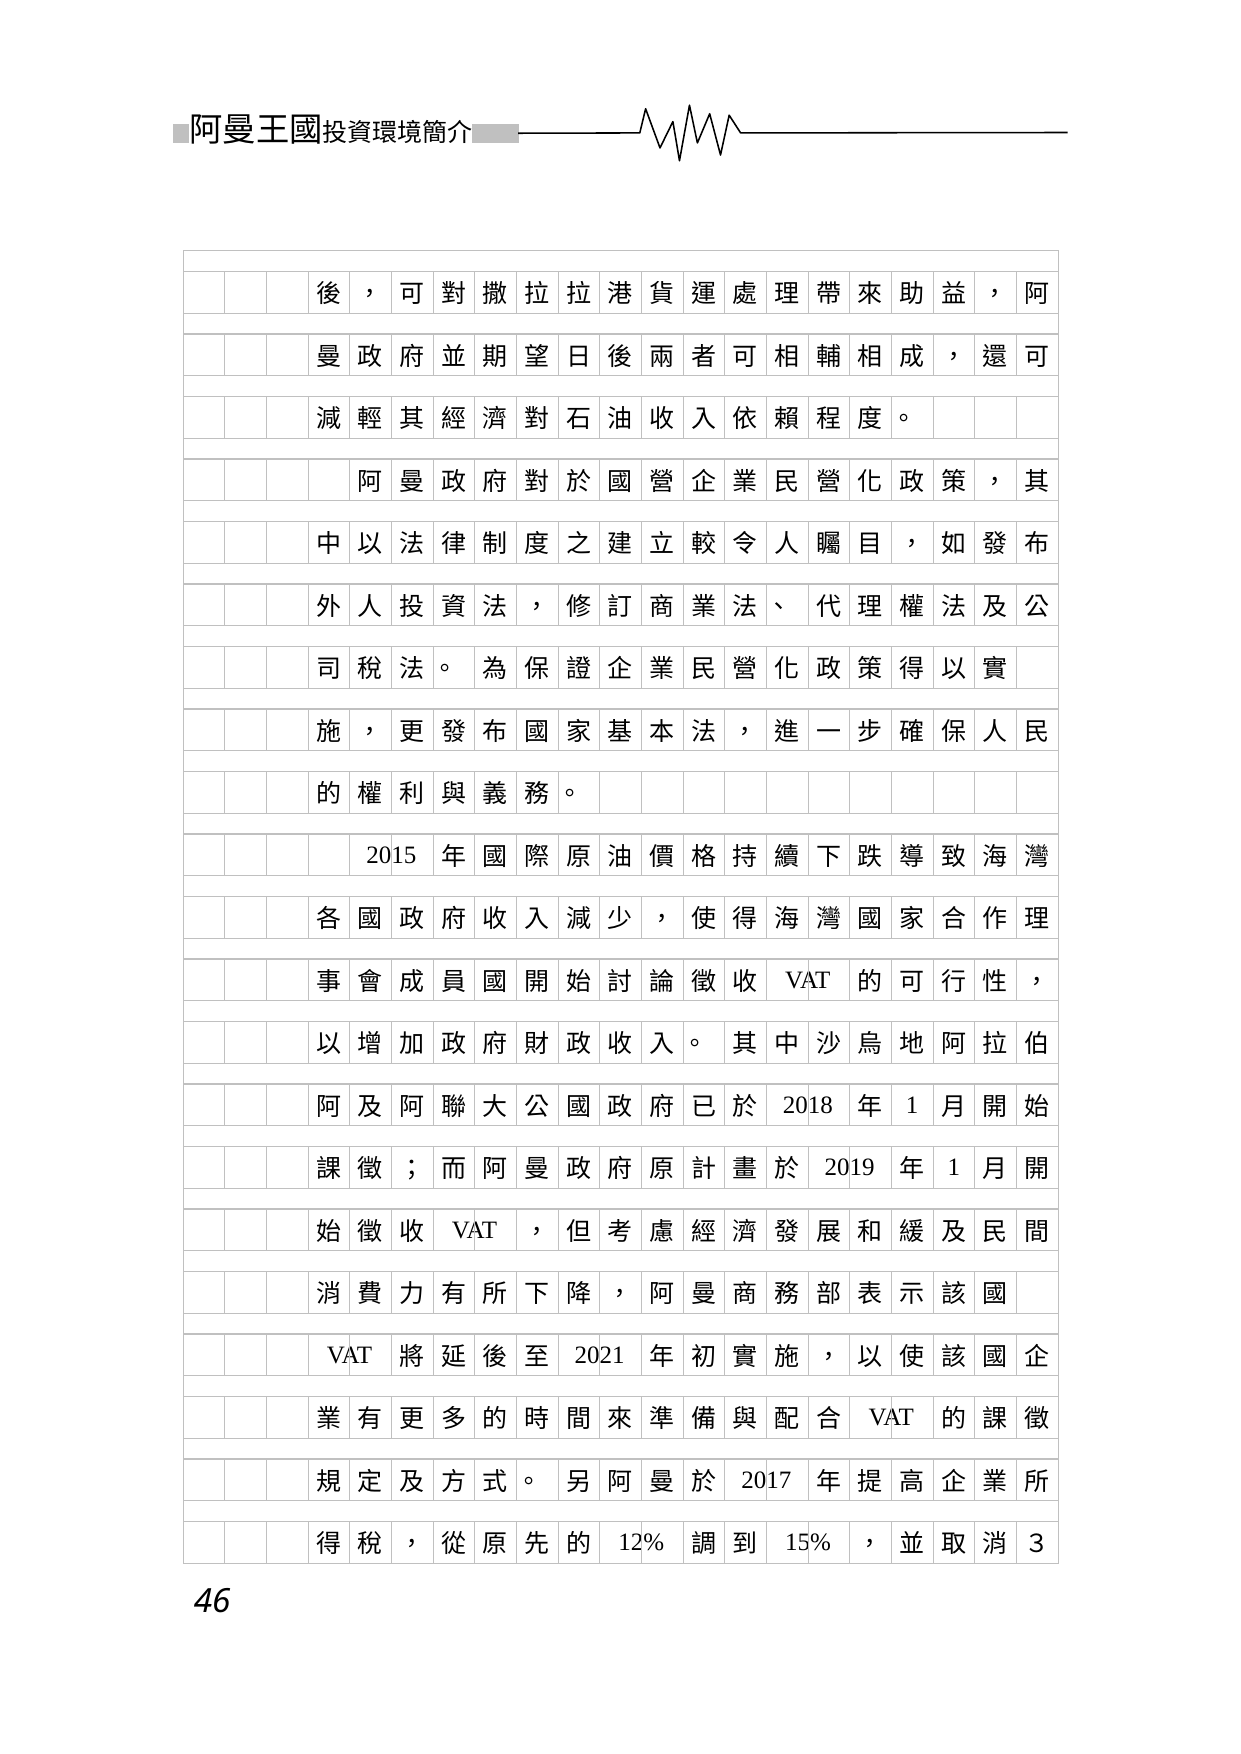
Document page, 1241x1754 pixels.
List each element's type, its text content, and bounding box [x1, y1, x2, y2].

text 2015年國際原油價格持續下跌導致海灣各國政府收入減少，使得海灣國家合作理事會成員國開始討論徵收VAT的可行性，以增加政府財政收入。其中沙烏地阿拉伯阿及阿聯大公國政府已於2018年1月開始課徵；而阿曼政府原計畫於2019年1月開始徵收VAT，但考慮經濟發展和緩及民間消費力有所下降，阿曼商務部表示該國VAT將延後至2021年初實施，以使該國企業有更多的時間來準備與配合VAT的課徵規定及方式。另阿曼於2017年提高企業所得稅，從原先的12%調到15%，並取消３萬里亞（約7萬8,000美金）最低免稅門檻，縮短部分免稅產業期限為5年等多項政策來紓解政府財政壓力。 [281, 1501, 1058, 1521]
text 阿曼政府對於國營企業民營化政策，其中以法律制度之建立較令人矚目，如發布外人投資法，修訂商業法、代理權法及公司稅法。為保證企業民營化政策得以實施，更發布國家基本法，進一步確保人民的權利與義務。 [281, 501, 1058, 521]
text 2015年國際原油價格持續下跌導致海灣各國政府收入減少，使得海灣國家合作理事會成員國開始討論徵收VAT的可行性，以增加政府財政收入。其中沙烏地阿拉伯阿及阿聯大公國政府已於2018年1月開始課徵；而阿曼政府原計畫於2019年1月開始徵收VAT，但考慮經濟發展和緩及民間消費力有所下降，阿曼商務部表示該國VAT將延後至2021年初實施，以使該國企業有更多的時間來準備與配合VAT的課徵規定及方式。另阿曼於2017年提高企業所得稅，從原先的12%調到15%，並取消３萬里亞（約7萬8,000美金）最低免稅門檻，縮短部分免稅產業期限為5年等多項政策來紓解政府財政壓力。 [281, 1126, 1058, 1146]
text 2015年國際原油價格持續下跌導致海灣各國政府收入減少，使得海灣國家合作理事會成員國開始討論徵收VAT的可行性，以增加政府財政收入。其中沙烏地阿拉伯阿及阿聯大公國政府已於2018年1月開始課徵；而阿曼政府原計畫於2019年1月開始徵收VAT，但考慮經濟發展和緩及民間消費力有所下降，阿曼商務部表示該國VAT將延後至2021年初實施，以使該國企業有更多的時間來準備與配合VAT的課徵規定及方式。另阿曼於2017年提高企業所得稅，從原先的12%調到15%，並取消３萬里亞（約7萬8,000美金）最低免稅門檻，縮短部分免稅產業期限為5年等多項政策來紓解政府財政壓力。 [281, 1189, 1058, 1208]
text 2015年國際原油價格持續下跌導致海灣各國政府收入減少，使得海灣國家合作理事會成員國開始討論徵收VAT的可行性，以增加政府財政收入。其中沙烏地阿拉伯阿及阿聯大公國政府已於2018年1月開始課徵；而阿曼政府原計畫於2019年1月開始徵收VAT，但考慮經濟發展和緩及民間消費力有所下降，阿曼商務部表示該國VAT將延後至2021年初實施，以使該國企業有更多的時間來準備與配合VAT的課徵規定及方式。另阿曼於2017年提高企業所得稅，從原先的12%調到15%，並取消３萬里亞（約7萬8,000美金）最低免稅門檻，縮短部分免稅產業期限為5年等多項政策來紓解政府財政壓力。 [281, 1314, 1058, 1333]
text 2015年國際原油價格持續下跌導致海灣各國政府收入減少，使得海灣國家合作理事會成員國開始討論徵收VAT的可行性，以增加政府財政收入。其中沙烏地阿拉伯阿及阿聯大公國政府已於2018年1月開始課徵；而阿曼政府原計畫於2019年1月開始徵收VAT，但考慮經濟發展和緩及民間消費力有所下降，阿曼商務部表示該國VAT將延後至2021年初實施，以使該國企業有更多的時間來準備與配合VAT的課徵規定及方式。另阿曼於2017年提高企業所得稅，從原先的12%調到15%，並取消３萬里亞（約7萬8,000美金）最低免稅門檻，縮短部分免稅產業期限為5年等多項政策來紓解政府財政壓力。 [281, 1001, 1058, 1021]
text 2015年國際原油價格持續下跌導致海灣各國政府收入減少，使得海灣國家合作理事會成員國開始討論徵收VAT的可行性，以增加政府財政收入。其中沙烏地阿拉伯阿及阿聯大公國政府已於2018年1月開始課徵；而阿曼政府原計畫於2019年1月開始徵收VAT，但考慮經濟發展和緩及民間消費力有所下降，阿曼商務部表示該國VAT將延後至2021年初實施，以使該國企業有更多的時間來準備與配合VAT的課徵規定及方式。另阿曼於2017年提高企業所得稅，從原先的12%調到15%，並取消３萬里亞（約7萬8,000美金）最低免稅門檻，縮短部分免稅產業期限為5年等多項政策來紓解政府財政壓力。 [281, 1064, 1058, 1083]
text 至於在阿曼南部地區，重點工作集中在持續開發擴建撒拉拉自由貿易區，完成後，可對撒拉拉港貨運處理帶來助益，阿曼政府並期望日後兩者可相輔相成，還可減輕其經濟對石油收入依賴程度。 [281, 251, 1058, 271]
text 阿曼政府對於國營企業民營化政策，其中以法律制度之建立較令人矚目，如發布外人投資法，修訂商業法、代理權法及公司稅法。為保證企業民營化政策得以實施，更發布國家基本法，進一步確保人民的權利與義務。 [281, 439, 1058, 458]
text 至於在阿曼南部地區，重點工作集中在持續開發擴建撒拉拉自由貿易區，完成後，可對撒拉拉港貨運處理帶來助益，阿曼政府並期望日後兩者可相輔相成，還可減輕其經濟對石油收入依賴程度。 [281, 314, 1058, 333]
text 2015年國際原油價格持續下跌導致海灣各國政府收入減少，使得海灣國家合作理事會成員國開始討論徵收VAT的可行性，以增加政府財政收入。其中沙烏地阿拉伯阿及阿聯大公國政府已於2018年1月開始課徵；而阿曼政府原計畫於2019年1月開始徵收VAT，但考慮經濟發展和緩及民間消費力有所下降，阿曼商務部表示該國VAT將延後至2021年初實施，以使該國企業有更多的時間來準備與配合VAT的課徵規定及方式。另阿曼於2017年提高企業所得稅，從原先的12%調到15%，並取消３萬里亞（約7萬8,000美金）最低免稅門檻，縮短部分免稅產業期限為5年等多項政策來紓解政府財政壓力。 [281, 1376, 1058, 1396]
text 阿曼政府對於國營企業民營化政策，其中以法律制度之建立較令人矚目，如發布外人投資法，修訂商業法、代理權法及公司稅法。為保證企業民營化政策得以實施，更發布國家基本法，進一步確保人民的權利與義務。 [281, 751, 1058, 771]
text 2015年國際原油價格持續下跌導致海灣各國政府收入減少，使得海灣國家合作理事會成員國開始討論徵收VAT的可行性，以增加政府財政收入。其中沙烏地阿拉伯阿及阿聯大公國政府已於2018年1月開始課徵；而阿曼政府原計畫於2019年1月開始徵收VAT，但考慮經濟發展和緩及民間消費力有所下降，阿曼商務部表示該國VAT將延後至2021年初實施，以使該國企業有更多的時間來準備與配合VAT的課徵規定及方式。另阿曼於2017年提高企業所得稅，從原先的12%調到15%，並取消３萬里亞（約7萬8,000美金）最低免稅門檻，縮短部分免稅產業期限為5年等多項政策來紓解政府財政壓力。 [281, 939, 1058, 958]
text 阿曼政府對於國營企業民營化政策，其中以法律制度之建立較令人矚目，如發布外人投資法，修訂商業法、代理權法及公司稅法。為保證企業民營化政策得以實施，更發布國家基本法，進一步確保人民的權利與義務。 [281, 689, 1058, 708]
text 2015年國際原油價格持續下跌導致海灣各國政府收入減少，使得海灣國家合作理事會成員國開始討論徵收VAT的可行性，以增加政府財政收入。其中沙烏地阿拉伯阿及阿聯大公國政府已於2018年1月開始課徵；而阿曼政府原計畫於2019年1月開始徵收VAT，但考慮經濟發展和緩及民間消費力有所下降，阿曼商務部表示該國VAT將延後至2021年初實施，以使該國企業有更多的時間來準備與配合VAT的課徵規定及方式。另阿曼於2017年提高企業所得稅，從原先的12%調到15%，並取消３萬里亞（約7萬8,000美金）最低免稅門檻，縮短部分免稅產業期限為5年等多項政策來紓解政府財政壓力。 [281, 1251, 1058, 1271]
text 至於在阿曼南部地區，重點工作集中在持續開發擴建撒拉拉自由貿易區，完成後，可對撒拉拉港貨運處理帶來助益，阿曼政府並期望日後兩者可相輔相成，還可減輕其經濟對石油收入依賴程度。 [281, 376, 1058, 396]
text 2015年國際原油價格持續下跌導致海灣各國政府收入減少，使得海灣國家合作理事會成員國開始討論徵收VAT的可行性，以增加政府財政收入。其中沙烏地阿拉伯阿及阿聯大公國政府已於2018年1月開始課徵；而阿曼政府原計畫於2019年1月開始徵收VAT，但考慮經濟發展和緩及民間消費力有所下降，阿曼商務部表示該國VAT將延後至2021年初實施，以使該國企業有更多的時間來準備與配合VAT的課徵規定及方式。另阿曼於2017年提高企業所得稅，從原先的12%調到15%，並取消３萬里亞（約7萬8,000美金）最低免稅門檻，縮短部分免稅產業期限為5年等多項政策來紓解政府財政壓力。 [281, 1439, 1058, 1458]
text 阿曼政府對於國營企業民營化政策，其中以法律制度之建立較令人矚目，如發布外人投資法，修訂商業法、代理權法及公司稅法。為保證企業民營化政策得以實施，更發布國家基本法，進一步確保人民的權利與義務。 [281, 564, 1058, 583]
text 阿曼政府對於國營企業民營化政策，其中以法律制度之建立較令人矚目，如發布外人投資法，修訂商業法、代理權法及公司稅法。為保證企業民營化政策得以實施，更發布國家基本法，進一步確保人民的權利與義務。 [281, 626, 1058, 646]
text 2015年國際原油價格持續下跌導致海灣各國政府收入減少，使得海灣國家合作理事會成員國開始討論徵收VAT的可行性，以增加政府財政收入。其中沙烏地阿拉伯阿及阿聯大公國政府已於2018年1月開始課徵；而阿曼政府原計畫於2019年1月開始徵收VAT，但考慮經濟發展和緩及民間消費力有所下降，阿曼商務部表示該國VAT將延後至2021年初實施，以使該國企業有更多的時間來準備與配合VAT的課徵規定及方式。另阿曼於2017年提高企業所得稅，從原先的12%調到15%，並取消３萬里亞（約7萬8,000美金）最低免稅門檻，縮短部分免稅產業期限為5年等多項政策來紓解政府財政壓力。 [281, 876, 1058, 896]
text 2015年國際原油價格持續下跌導致海灣各國政府收入減少，使得海灣國家合作理事會成員國開始討論徵收VAT的可行性，以增加政府財政收入。其中沙烏地阿拉伯阿及阿聯大公國政府已於2018年1月開始課徵；而阿曼政府原計畫於2019年1月開始徵收VAT，但考慮經濟發展和緩及民間消費力有所下降，阿曼商務部表示該國VAT將延後至2021年初實施，以使該國企業有更多的時間來準備與配合VAT的課徵規定及方式。另阿曼於2017年提高企業所得稅，從原先的12%調到15%，並取消３萬里亞（約7萬8,000美金）最低免稅門檻，縮短部分免稅產業期限為5年等多項政策來紓解政府財政壓力。 [281, 814, 1058, 833]
